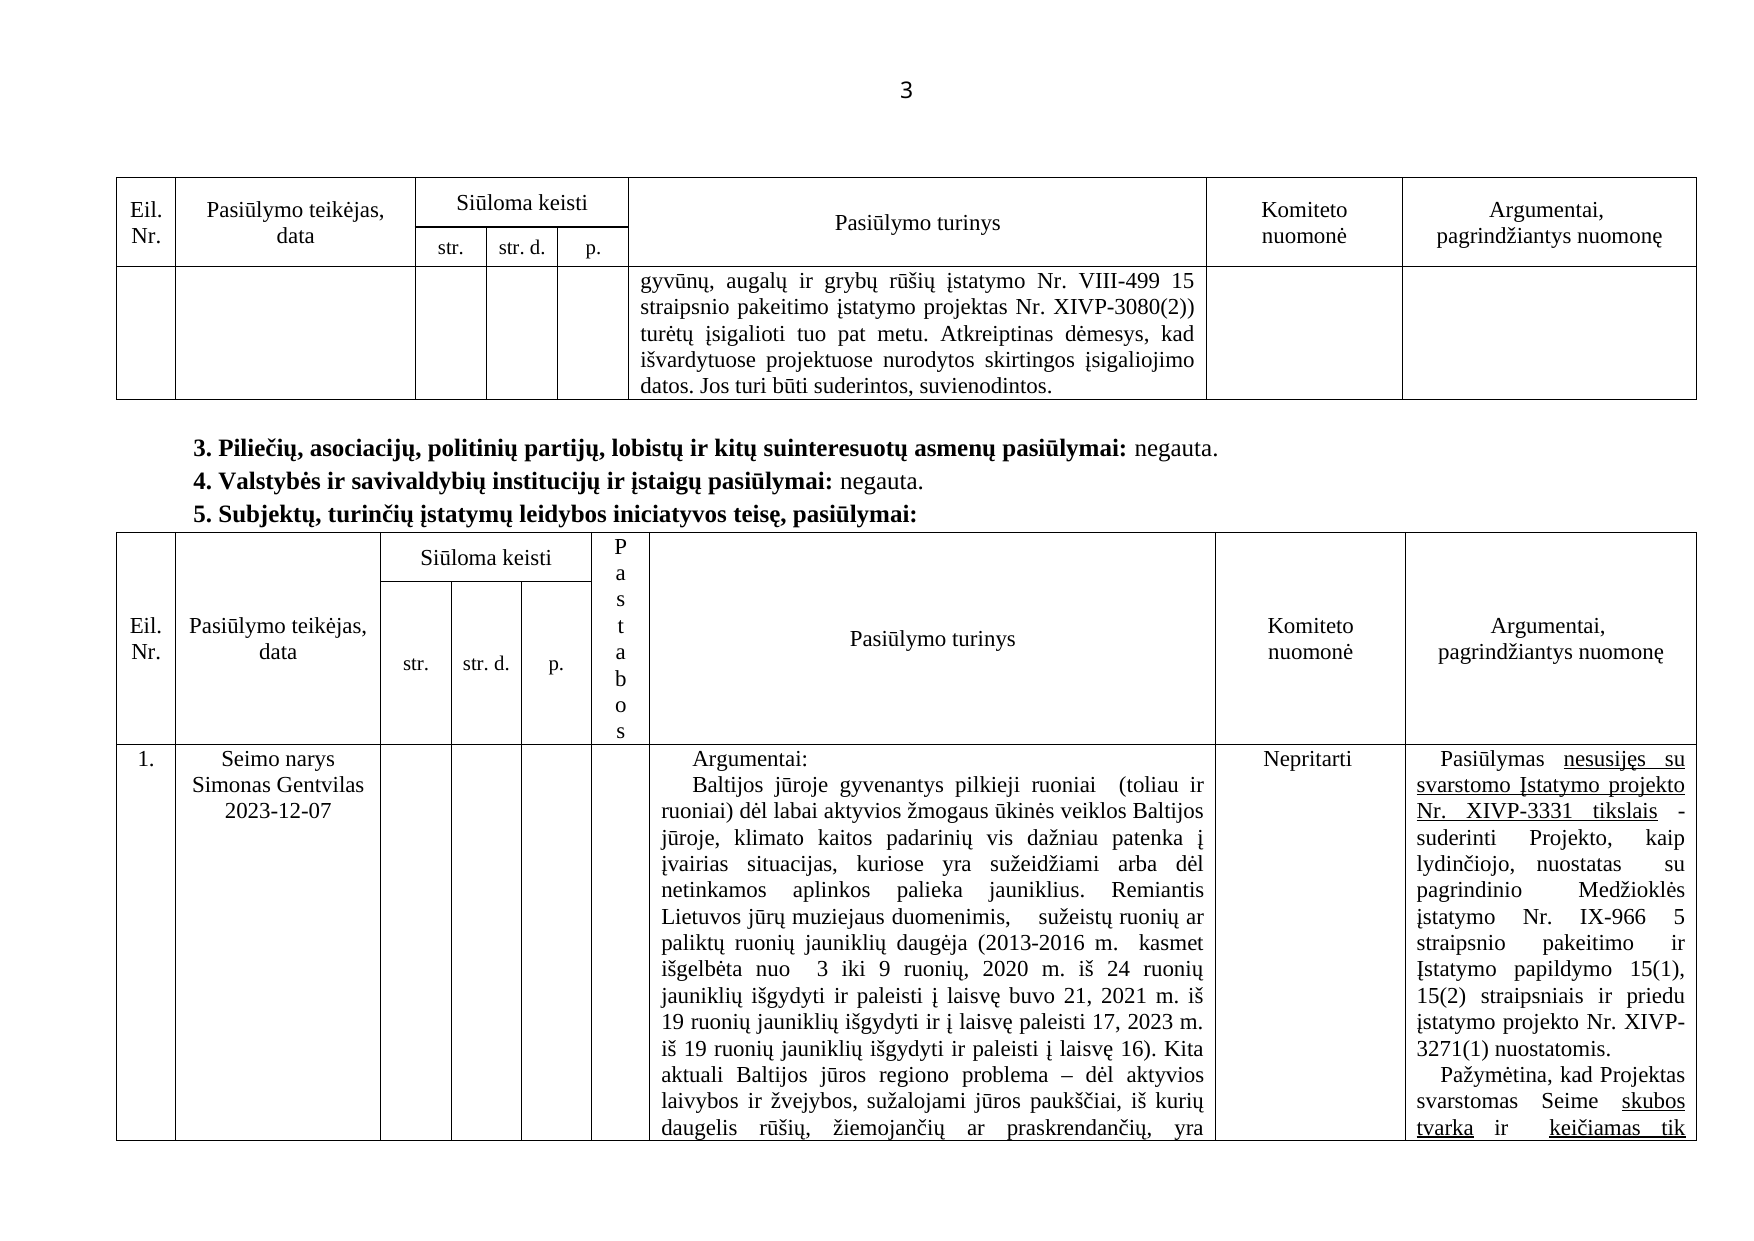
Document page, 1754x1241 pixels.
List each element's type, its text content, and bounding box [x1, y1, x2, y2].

table_cell p. [522, 582, 591, 744]
table_header Argumentai, pagrindžiantys nuomonę [1406, 533, 1696, 744]
table_cell Nepritarti [1216, 745, 1405, 1140]
table_cell Argumentai: Baltijos jūroje gyvenantys pilkieji ruoniai (toliau ir ruoniai) dėl labai aktyvios žmogaus ūkinės veiklos Baltijos jūroje, klimato kaitos padarinių vis dažniau patenka į įvairias situacijas, kuriose yra sužeidžiami arba dėl netinkamos aplinkos palieka jauniklius. Remiantis Lietuvos jūrų muziejaus duomenimis, sužeistų ruonių ar paliktų ruonių jauniklių daugėja (2013-2016 m. kasmet išgelbėta nuo 3 iki 9 ruonių, 2020 m. iš 24 ruonių jauniklių išgydyti ir paleisti į laisvę buvo 21, 2021 m. iš 19 ruonių jauniklių išgydyti ir į laisvę paleisti 17, 2023 m. iš 19 ruonių jauniklių išgydyti ir paleisti į laisvę 16). Kita aktuali Baltijos jūros regiono problema – dėl aktyvios laivybos ir žvejybos, sužalojami jūros paukščiai, iš kurių daugelis rūšių, žiemojančių ar praskrendančių, yra [650, 745, 1215, 1140]
table_header Pasiūlymo turinys [629, 178, 1206, 266]
table_cell str. [416, 228, 486, 266]
table_header Pastabos [592, 533, 649, 744]
table_cell p. [558, 228, 628, 266]
table_cell [1403, 267, 1696, 399]
table_cell Seimo narys Simonas Gentvilas 2023-12-07 [176, 745, 380, 1140]
subtitle 4. Valstybės ir savivaldybių institucijų ir įstaigų pasiūlymai: negauta. [118, 466, 1695, 494]
table_header Komiteto nuomonė [1216, 533, 1405, 744]
subtitle 3. Piliečių, asociacijų, politinių partijų, lobistų ir kitų suinteresuotų asmenų pasiūlymai: negauta. [118, 433, 1695, 461]
table_cell [522, 745, 591, 1140]
table_cell gyvūnų, augalų ir grybų rūšių įstatymo Nr. VIII-499 15 straipsnio pakeitimo įstatymo projektas Nr. XIVP-3080(2)) turėtų įsigalioti tuo pat metu. Atkreiptinas dėmesys, kad išvardytuose projektuose nurodytos skirtingos įsigaliojimo datos. Jos turi būti suderintos, suvienodintos. [629, 267, 1206, 399]
table_cell 1. [117, 745, 175, 1140]
table_cell str. d. [452, 582, 521, 744]
table_header Komiteto nuomonė [1207, 178, 1402, 266]
table_header Eil. Nr. [117, 533, 175, 744]
table_header Argumentai, pagrindžiantys nuomonę [1403, 178, 1696, 266]
table_header Pasiūlymo teikėjas, data [176, 533, 380, 744]
table_header Eil. Nr. [117, 178, 175, 266]
subtitle 5. Subjektų, turinčių įstatymų leidybos iniciatyvos teisę, pasiūlymai: [118, 499, 1695, 527]
table_header Siūloma keisti [381, 533, 591, 581]
table_cell [558, 267, 628, 399]
table_cell [592, 745, 649, 1140]
table_cell [381, 745, 451, 1140]
table_cell [487, 267, 557, 399]
table_cell str. d. [487, 228, 557, 266]
table_cell [176, 267, 415, 399]
table_header Pasiūlymo turinys [650, 533, 1215, 744]
table_cell [1207, 267, 1402, 399]
table_cell str. [381, 582, 451, 744]
table_header Pasiūlymo teikėjas, data [176, 178, 415, 266]
table_cell [117, 267, 175, 399]
table_header Siūloma keisti [416, 178, 628, 226]
table_cell [416, 267, 486, 399]
table_cell Pasiūlymas nesusijęs su svarstomo Įstatymo projekto Nr. XIVP-3331 tikslais -suderinti Projekto, kaip lydinčiojo, nuostatas su pagrindinio Medžioklės įstatymo Nr. IX-966 5 straipsnio pakeitimo ir Įstatymo papildymo 15(1), 15(2) straipsniais ir priedu įstatymo projekto Nr. XIVP-3271(1) nuostatomis. Pažymėtina, kad Projektas svarstomas Seime skubos tvarka ir keičiamas tik [1406, 745, 1696, 1140]
table_cell [452, 745, 521, 1140]
